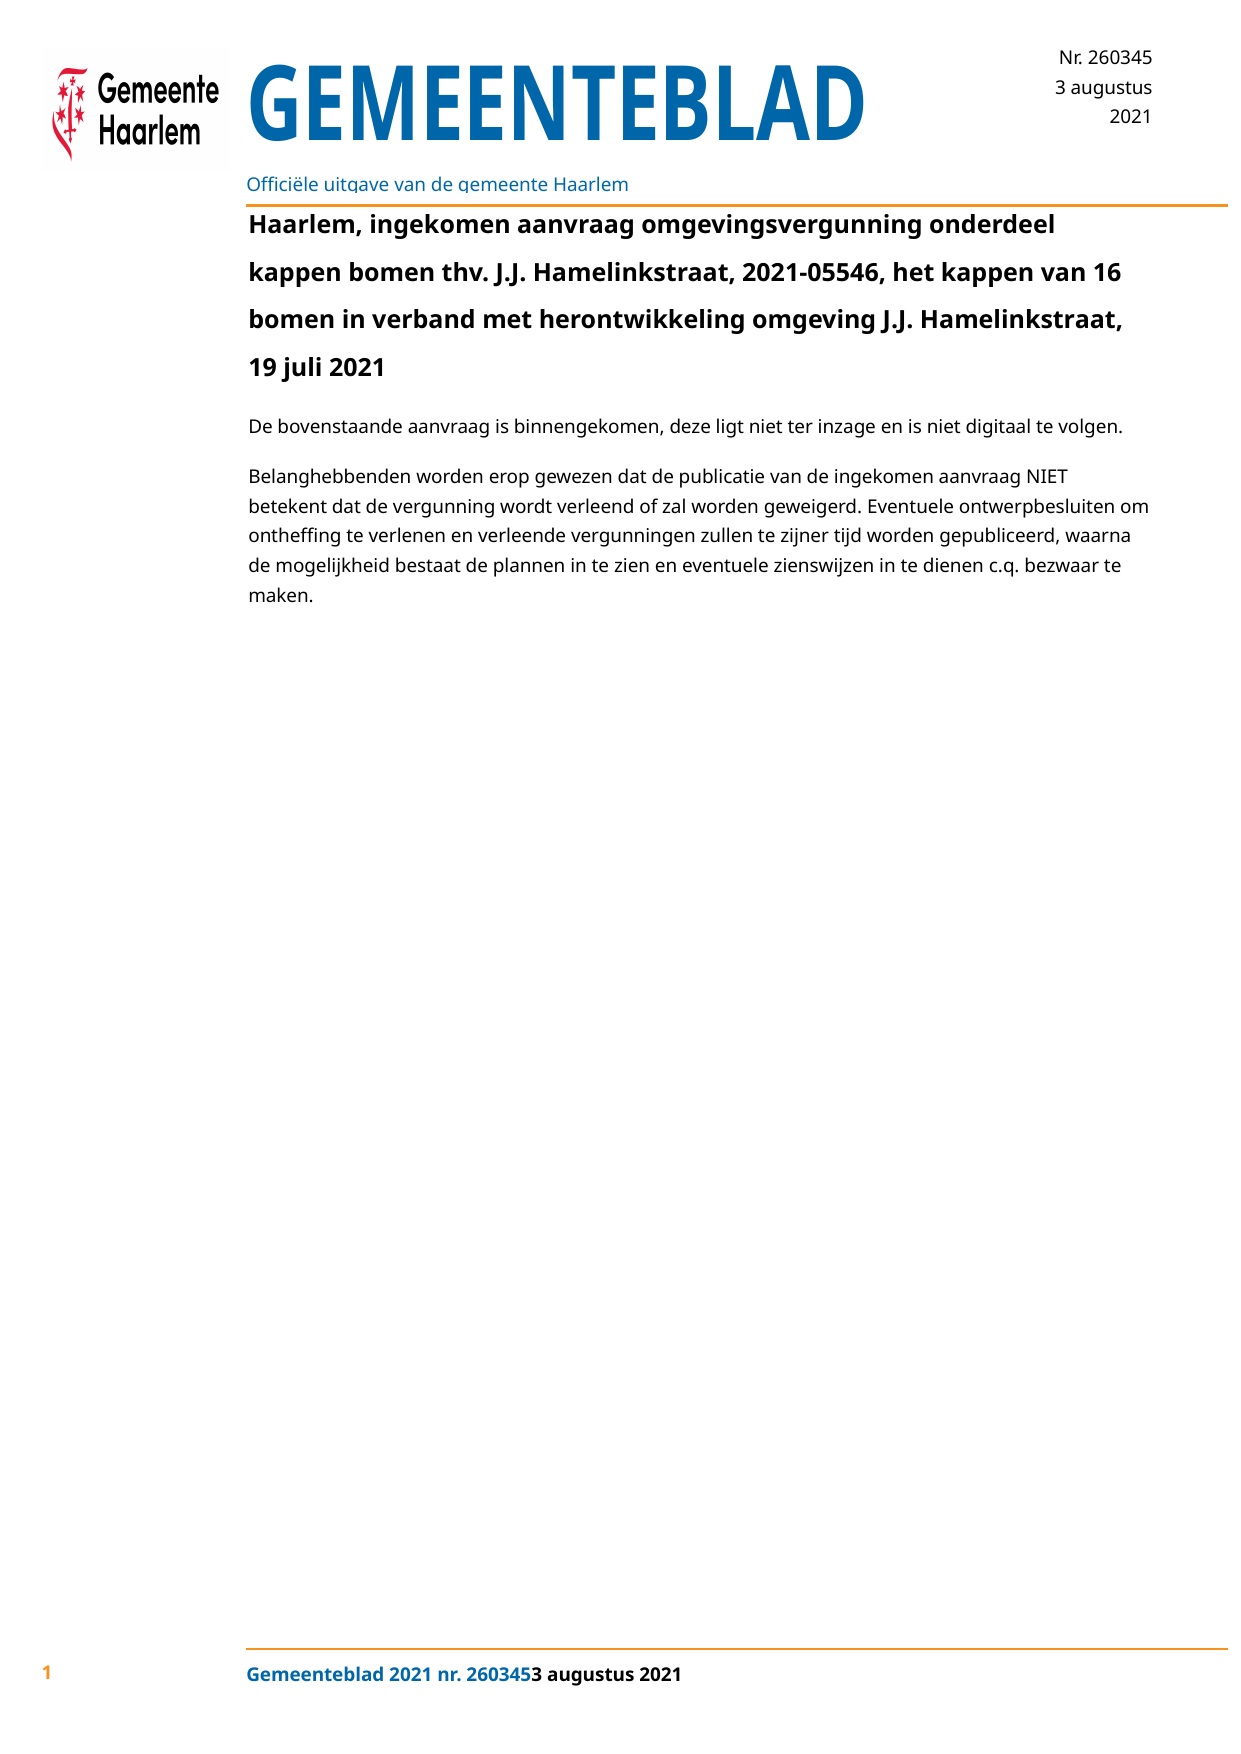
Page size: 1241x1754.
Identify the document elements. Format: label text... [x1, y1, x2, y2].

text De bovenstaande aanvraag is binnengekomen, deze ligt niet ter inzage en is niet digitaal te volgen. [248, 413, 1152, 439]
text Haarlem, ingekomen aanvraag omgevingsvergunning onderdeel kappen bomen thv. J.J. Hamelinkstraat, 2021-05546, het kappen van 16 bomen in verband met herontwikkeling omgeving J.J. Hamelinkstraat, 19 juli 2021 [248, 207, 1152, 384]
text Belanghebbenden worden erop gewezen dat de publicatie van de ingekomen aanvraag NIET betekent dat de vergunning wordt verleend of zal worden geweigerd. Eventuele ontwerpbesluiten om ontheffing te verlenen en verleende vergunningen zullen te zijner tijd worden gepubliceerd, waarna de mogelijkheid bestaat de plannen in te zien en eventuele zienswijzen in te dienen c.q. bezwaar te maken. [248, 463, 1152, 608]
picture [41, 47, 231, 172]
